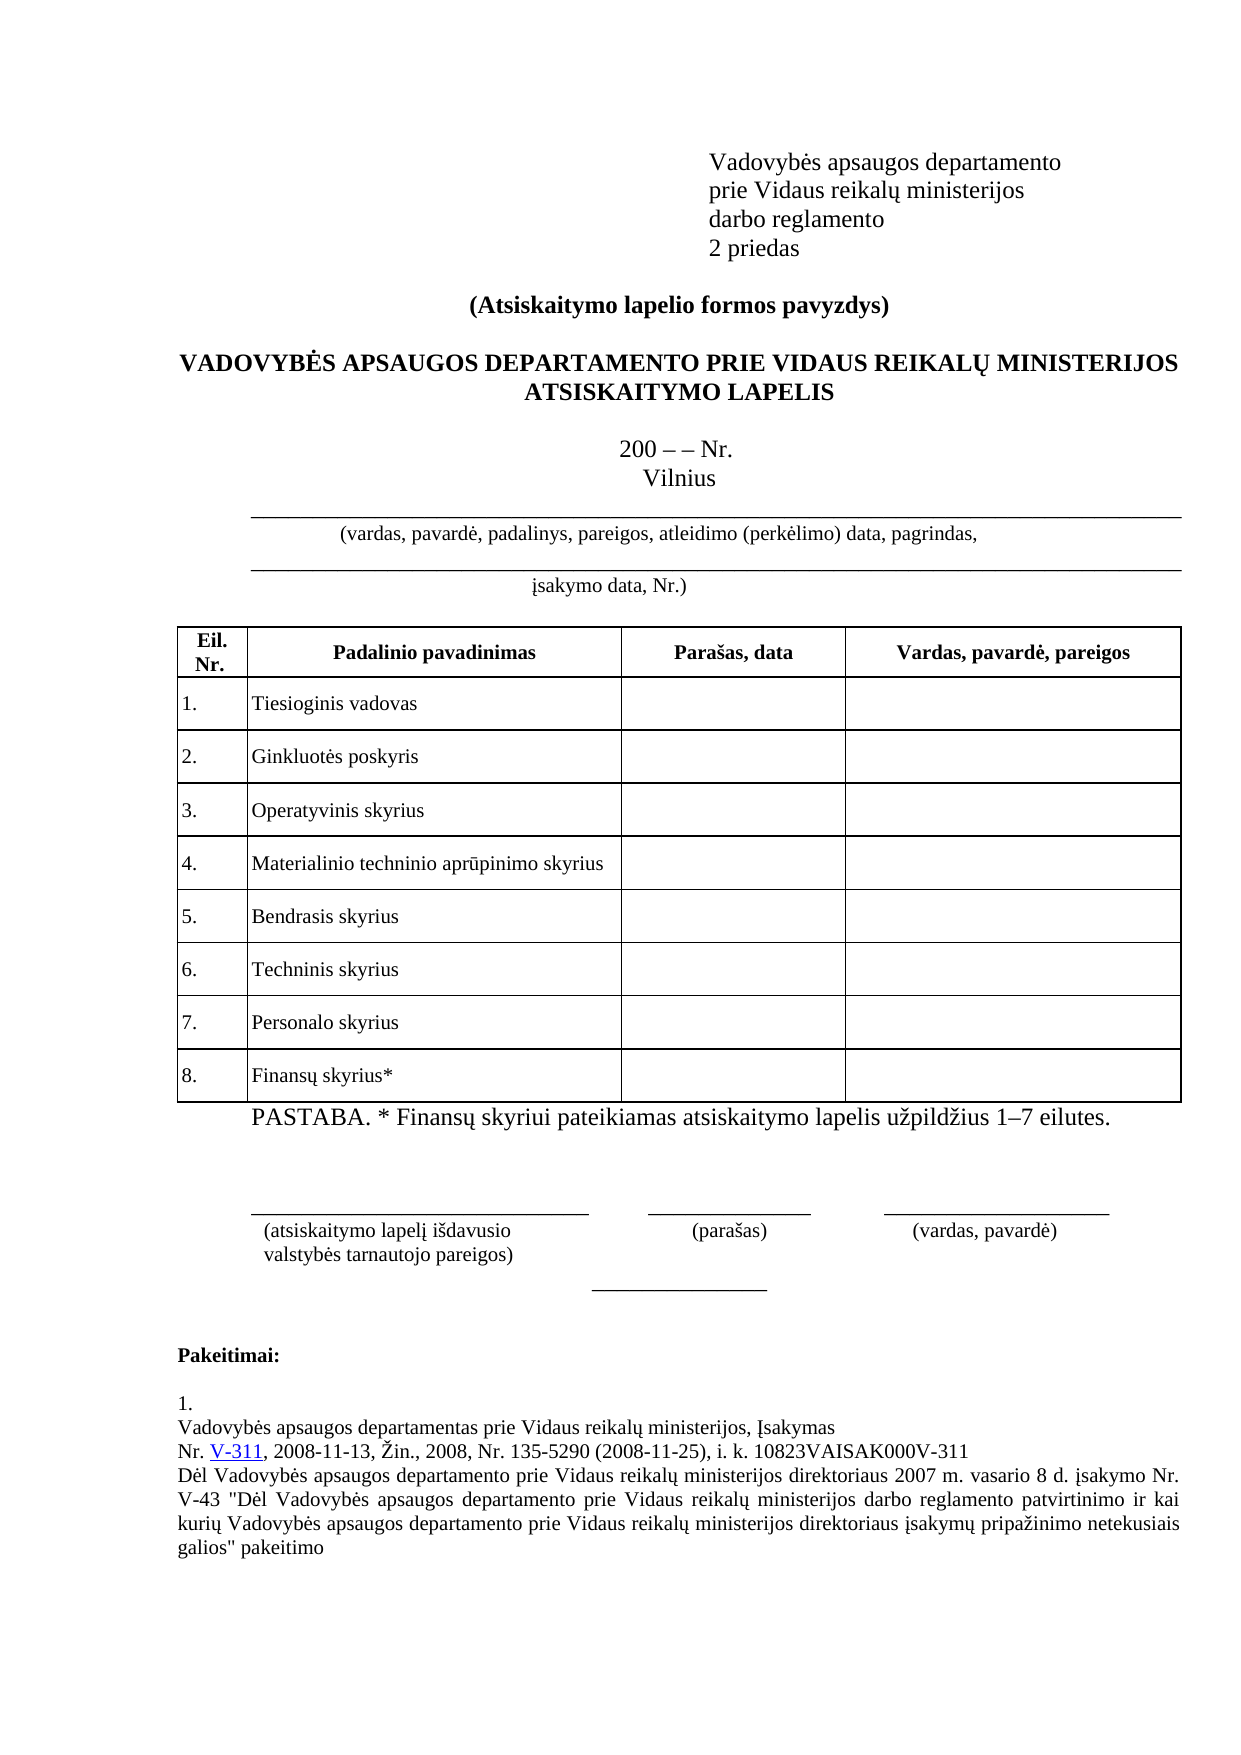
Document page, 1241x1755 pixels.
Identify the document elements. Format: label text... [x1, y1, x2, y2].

table_cell Tiesioginis vadovas [248, 678, 621, 729]
text (vardas, pavardė, padalinys, pareigos, atleidimo (perkėlimo) data, pagrindas, [177, 521, 1181, 545]
text darbo reglamento [177, 204, 1181, 233]
table_cell Materialinio techninio aprūpinimo skyrius [248, 837, 621, 888]
table_cell 6. [178, 943, 247, 995]
text 2 priedas [177, 233, 1181, 262]
table_cell [846, 678, 1180, 729]
text Vilnius [177, 463, 1181, 492]
table_cell [846, 837, 1180, 888]
table_cell [846, 890, 1180, 942]
table_cell Bendrasis skyrius [248, 890, 621, 942]
text ___________________________ _____________ __________________ [177, 1189, 1181, 1217]
table_cell [846, 996, 1180, 1048]
text Nr. V-311, 2008-11-13, Žin., 2008, Nr. 135-5290 (2008-11-25), i. k. 10823VAISAK000V-311 [177, 1439, 1181, 1463]
text PASTABA. * Finansų skyriui pateikiamas atsiskaitymo lapelis užpildžius 1–7 eilutes. [177, 1103, 1181, 1131]
table_cell [622, 890, 845, 942]
text (Atsiskaitymo lapelio formos pavyzdys) [177, 291, 1181, 319]
table_cell 5. [178, 890, 247, 942]
table_cell [622, 1050, 845, 1101]
table_cell 7. [178, 996, 247, 1048]
text Pakeitimai: [177, 1342, 1181, 1367]
table_cell 3. [178, 784, 247, 835]
table_cell [622, 731, 845, 782]
text valstybės tarnautojo pareigos) [190, 1242, 1181, 1266]
text (atsiskaitymo lapelį išdavusio (parašas) (vardas, pavardė) [190, 1217, 1181, 1242]
table_cell 8. [178, 1050, 247, 1101]
table_header Vardas, pavardė, pareigos [846, 628, 1180, 676]
table_cell [622, 837, 845, 888]
text 200 – – Nr. [177, 434, 1181, 463]
text VADOVYBĖS APSAUGOS DEPARTAMENTO PRIE VIDAUS REIKALŲ MINISTERIJOS ATSISKAITYMO LAPELIS [177, 348, 1181, 406]
table_cell Operatyvinis skyrius [248, 784, 621, 835]
table_cell [846, 943, 1180, 995]
table_header Padalinio pavadinimas [248, 628, 621, 676]
text Vadovybės apsaugos departamentas prie Vidaus reikalų ministerijos, Įsakymas [177, 1415, 1181, 1439]
text prie Vidaus reikalų ministerijos [177, 176, 1181, 204]
table_cell [846, 1050, 1180, 1101]
table_cell Personalo skyrius [248, 996, 621, 1048]
table_cell [622, 678, 845, 729]
text įsakymo data, Nr.) [177, 573, 1181, 597]
text ______________ [177, 1266, 1181, 1294]
table_cell [846, 731, 1180, 782]
table_cell Finansų skyrius* [248, 1050, 621, 1101]
table_header Eil. Nr. [243, 628, 247, 676]
text 1. [177, 1391, 1181, 1415]
table_cell [622, 943, 845, 995]
table_cell [846, 784, 1180, 835]
table_cell [622, 996, 845, 1048]
table_header Parašas, data [622, 628, 845, 676]
table_cell Techninis skyrius [248, 943, 621, 995]
table_cell 2. [178, 731, 247, 782]
table_cell Ginkluotės poskyris [248, 731, 621, 782]
text Vadovybės apsaugos departamento [177, 147, 1181, 176]
table_cell 4. [178, 837, 247, 888]
table_cell 1. [178, 678, 247, 729]
table_cell [622, 784, 845, 835]
text Dėl Vadovybės apsaugos departamento prie Vidaus reikalų ministerijos direktoriaus 2007 m. vasario 8 d. įsakymo Nr. V-43 "Dėl Vadovybės apsaugos departamento prie Vidaus reikalų ministerijos darbo reglamento patvirtinimo ir kai kurių Vadovybės apsaugos departamento prie Vidaus reikalų ministerijos direktoriaus įsakymų pripažinimo netekusiais galios" pakeitimo [177, 1463, 1181, 1559]
